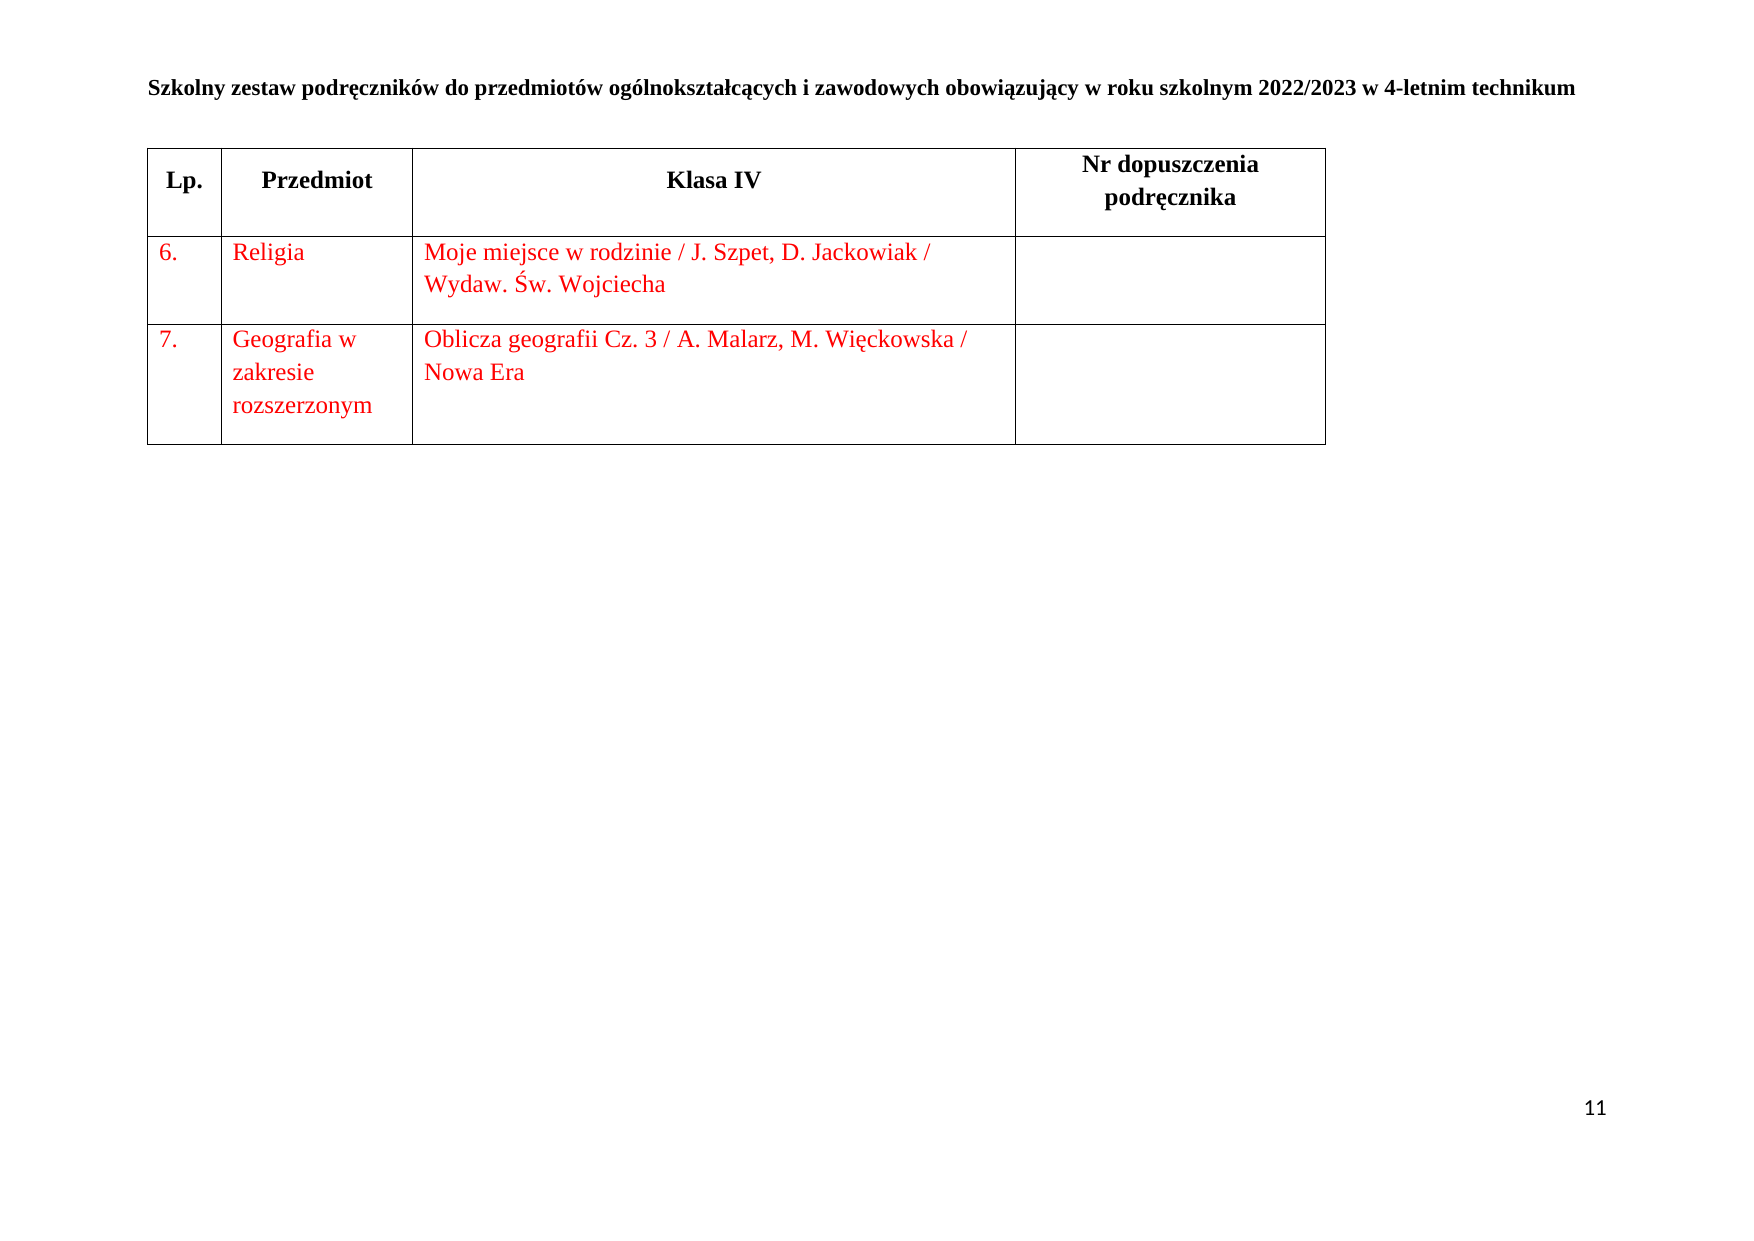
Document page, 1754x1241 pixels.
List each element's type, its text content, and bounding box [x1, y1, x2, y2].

table_header Przedmiot [222, 149, 412, 236]
table_cell Moje miejsce w rodzinie / J. Szpet, D. Jackowiak / Wydaw. Św. Wojciecha [413, 237, 1015, 323]
table_header Nr dopuszczenia podręcznika [1016, 149, 1325, 236]
table_cell [1016, 325, 1325, 444]
table_cell [1016, 237, 1325, 323]
table_cell Religia [222, 237, 412, 323]
table_header Klasa IV [413, 149, 1015, 236]
table_header Lp. [148, 149, 221, 236]
table_cell 7. [148, 325, 221, 444]
table_cell 6. [148, 237, 221, 323]
table_cell Geografia w zakresie rozszerzonym [222, 325, 412, 444]
table_cell Oblicza geografii Cz. 3 / A. Malarz, M. Więckowska / Nowa Era [413, 325, 1015, 444]
